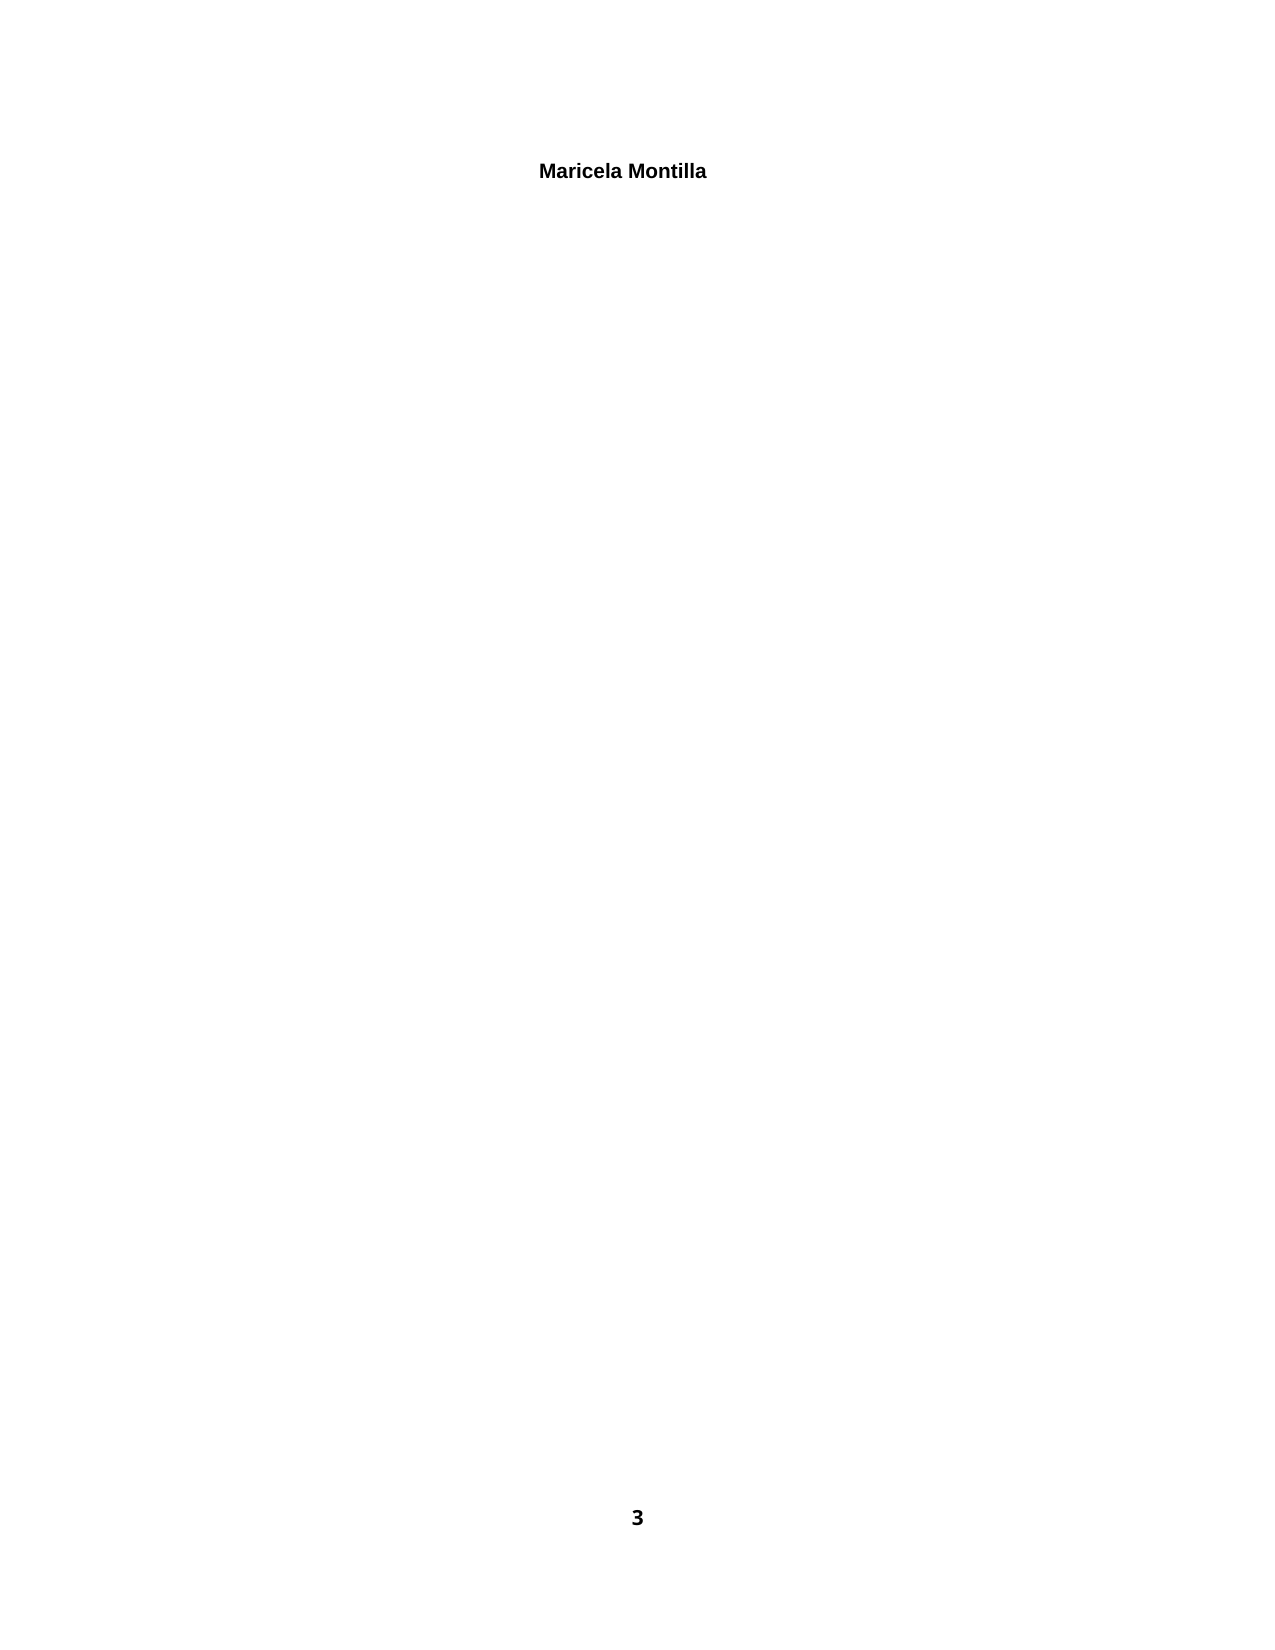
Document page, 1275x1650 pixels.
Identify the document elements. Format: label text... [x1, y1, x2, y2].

table_cell Maricela Montilla [111, 160, 1134, 183]
table_header [111, 118, 1134, 160]
